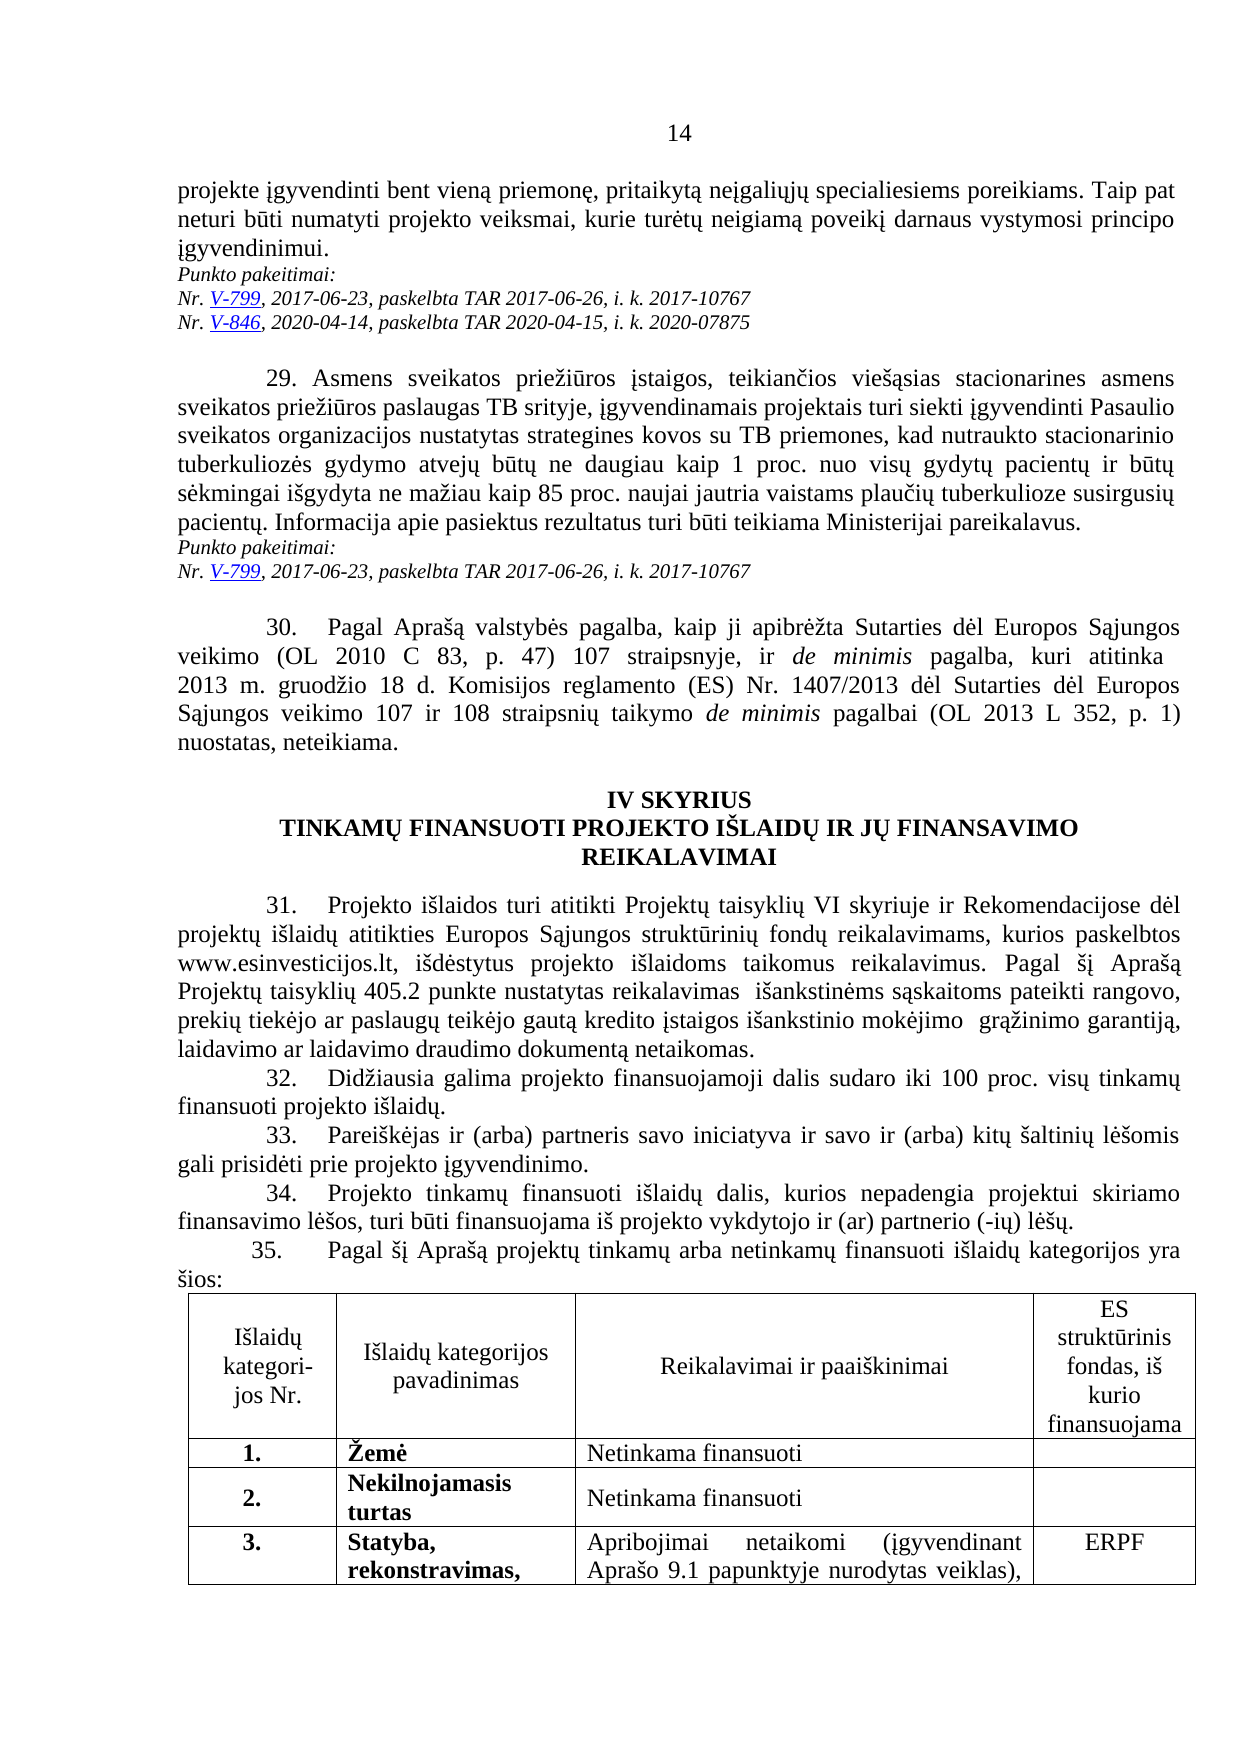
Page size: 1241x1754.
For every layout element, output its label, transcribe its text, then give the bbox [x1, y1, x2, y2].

table_cell Statyba, rekonstravimas, [337, 1527, 575, 1584]
table_cell 1. [189, 1439, 336, 1467]
table_cell Netinkama finansuoti [576, 1468, 1033, 1526]
text 35. Pagal šį Aprašą projektų tinkamų arba netinkamų finansuoti išlaidų kategorijos yra šios: [177, 1235, 1181, 1293]
text IV SKYRIUS [177, 785, 1181, 813]
text 34. Projekto tinkamų finansuoti išlaidų dalis, kurios nepadengia projektui skiriamo finansavimo lėšos, turi būti finansuojama iš projekto vykdytojo ir (ar) partnerio (-ių) lėšų. [177, 1178, 1181, 1235]
text 29. Asmens sveikatos priežiūros įstaigos, teikiančios viešąsias stacionarines asmens sveikatos priežiūros paslaugas TB srityje, įgyvendinamais projektais turi siekti įgyvendinti Pasaulio sveikatos organizacijos nustatytas strategines kovos su TB priemones, kad nutraukto stacionarinio tuberkuliozės gydymo atvejų būtų ne daugiau kaip 1 proc. nuo visų gydytų pacientų ir būtų sėkmingai išgydyta ne mažiau kaip 85 proc. naujai jautria vaistams plaučių tuberkulioze susirgusių pacientų. Informacija apie pasiektus rezultatus turi būti teikiama Ministerijai pareikalavus. [177, 363, 1175, 535]
table_cell Netinkama finansuoti [576, 1439, 1033, 1467]
text 30. Pagal Aprašą valstybės pagalba, kaip ji apibrėžta Sutarties dėl Europos Sąjungos veikimo (OL 2010 C 83, p. 47) 107 straipsnyje, ir de minimis pagalba, kuri atitinka 2013 m. gruodžio 18 d. Komisijos reglamento (ES) Nr. 1407/2013 dėl Sutarties dėl Europos Sąjungos veikimo 107 ir 108 straipsnių taikymo de minimis pagalbai (OL 2013 L 352, p. 1) nuostatas, neteikiama. [177, 612, 1181, 756]
table_cell Nekilnojamasis turtas [337, 1468, 575, 1526]
table_header Išlaidų kategori- jos Nr. [189, 1294, 336, 1437]
text 33. Pareiškėjas ir (arba) partneris savo iniciatyva ir savo ir (arba) kitų šaltinių lėšomis gali prisidėti prie projekto įgyvendinimo. [177, 1120, 1181, 1178]
text 31. Projekto išlaidos turi atitikti Projektų taisyklių VI skyriuje ir Rekomendacijose dėl projektų išlaidų atitikties Europos Sąjungos struktūrinių fondų reikalavimams, kurios paskelbtos www.esinvesticijos.lt, išdėstytus projekto išlaidoms taikomus reikalavimus. Pagal šį Aprašą Projektų taisyklių 405.2 punkte nustatytas reikalavimas išankstinėms sąskaitoms pateikti rangovo, prekių tiekėjo ar paslaugų teikėjo gautą kredito įstaigos išankstinio mokėjimo grąžinimo garantiją, laidavimo ar laidavimo draudimo dokumentą netaikomas. [177, 890, 1181, 1063]
table_cell Apribojimai netaikomi (įgyvendinant Aprašo 9.1 papunktyje nurodytas veiklas), [576, 1527, 1033, 1584]
text Punkto pakeitimai: [177, 262, 1181, 286]
text Nr. V-799, 2017-06-23, paskelbta TAR 2017-06-26, i. k. 2017-10767 [177, 286, 1181, 310]
table_cell 2. [189, 1468, 336, 1526]
table_header ES struktūrinis fondas, iš kurio finansuojama [1034, 1294, 1195, 1437]
table_cell [1034, 1468, 1195, 1526]
text TINKAMŲ FINANSUOTI PROJEKTO IŠLAIDŲ IR JŲ FINANSAVIMO [177, 813, 1181, 842]
text projekte įgyvendinti bent vieną priemonę, pritaikytą neįgaliųjų specialiesiems poreikiams. Taip pat neturi būti numatyti projekto veiksmai, kurie turėtų neigiamą poveikį darnaus vystymosi principo įgyvendinimui. [177, 176, 1175, 262]
table_header Išlaidų kategorijos pavadinimas [337, 1294, 575, 1437]
text Punkto pakeitimai: [177, 535, 1181, 559]
table_cell [1034, 1439, 1195, 1467]
table_cell ERPF [1034, 1527, 1195, 1584]
table_cell 3. [189, 1527, 336, 1584]
table_header Reikalavimai ir paaiškinimai [576, 1294, 1033, 1437]
text 32. Didžiausia galima projekto finansuojamoji dalis sudaro iki 100 proc. visų tinkamų finansuoti projekto išlaidų. [177, 1063, 1181, 1120]
table_cell Žemė [337, 1439, 575, 1467]
text Nr. V-799, 2017-06-23, paskelbta TAR 2017-06-26, i. k. 2017-10767 [177, 559, 1181, 583]
text Nr. V-846, 2020-04-14, paskelbta TAR 2020-04-15, i. k. 2020-07875 [177, 310, 1181, 334]
text REIKALAVIMAI [177, 842, 1181, 871]
